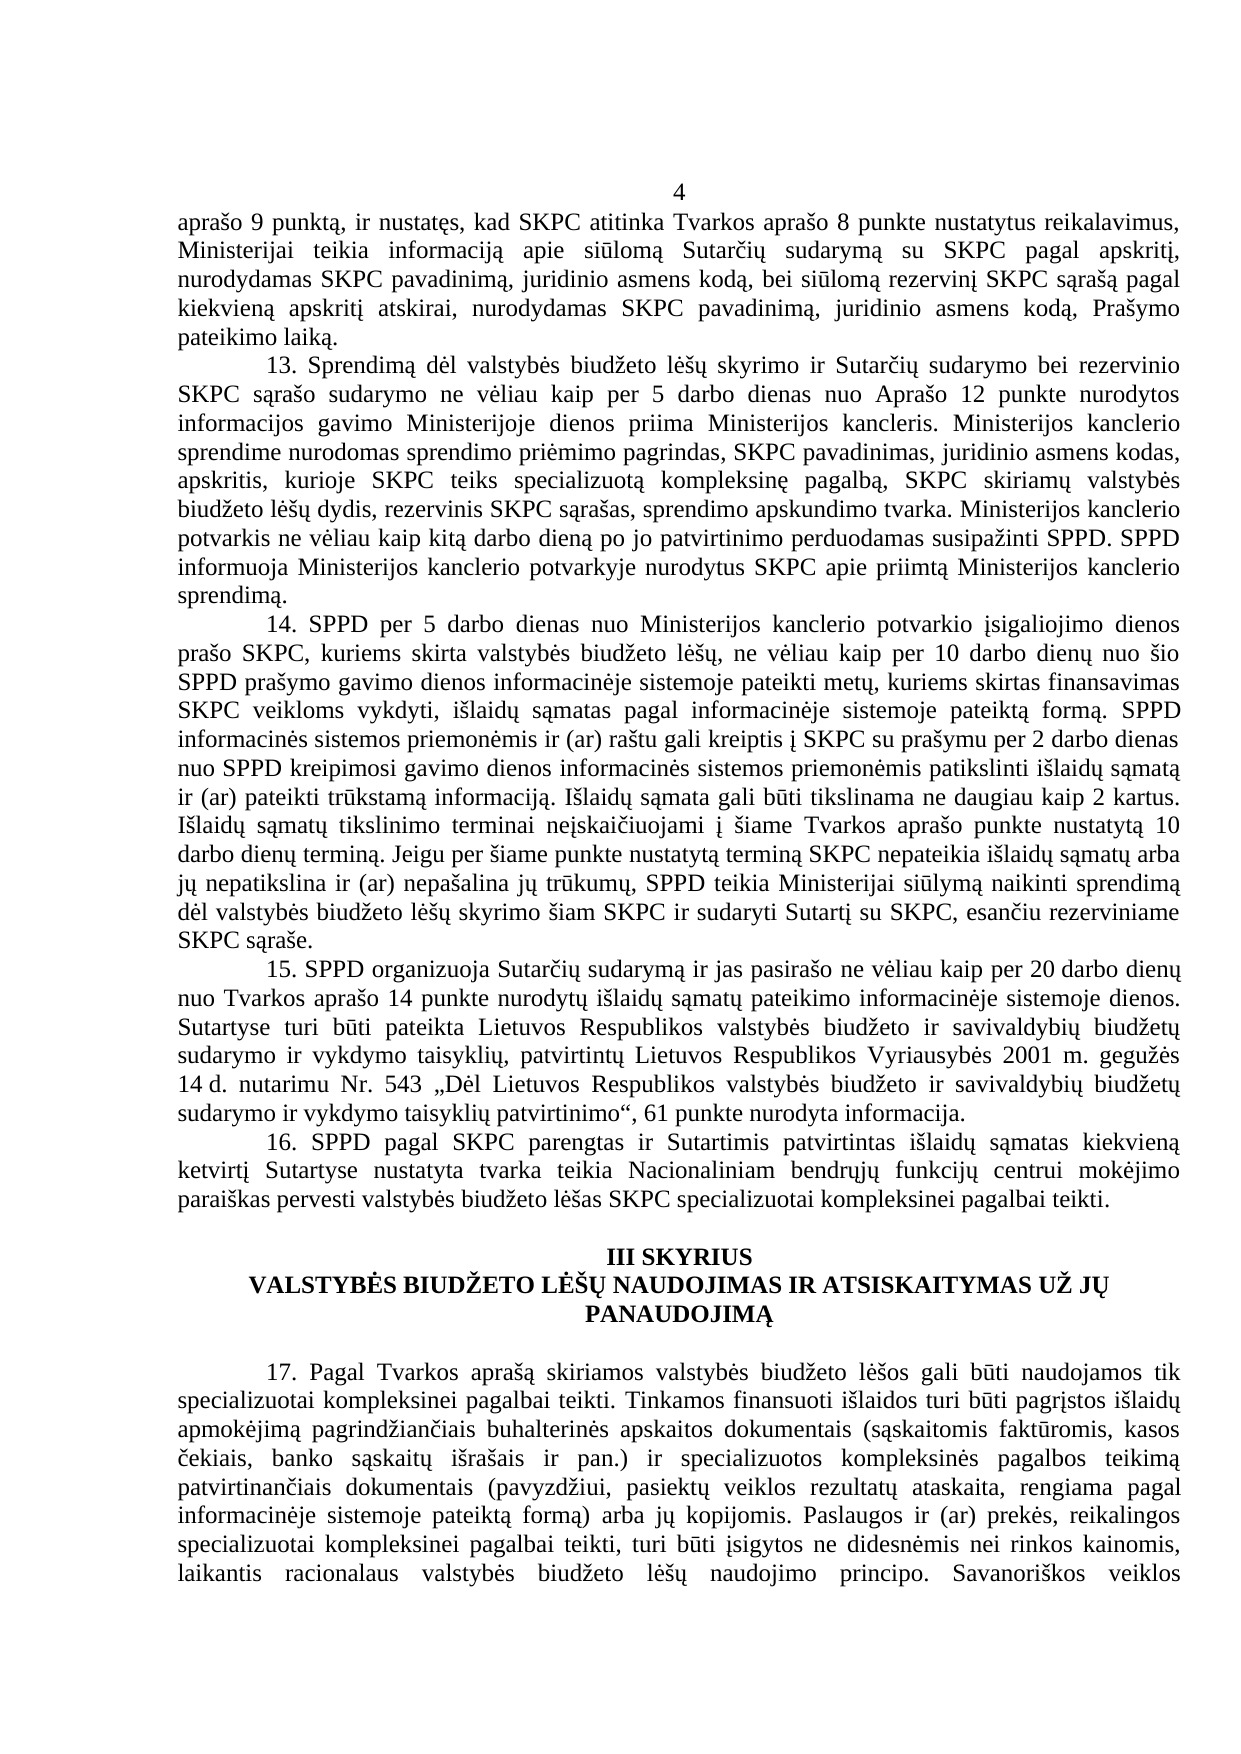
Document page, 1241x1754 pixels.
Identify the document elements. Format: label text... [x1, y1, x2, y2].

text aprašo 9 punktą, ir nustatęs, kad SKPC atitinka Tvarkos aprašo 8 punkte nustatytus reikalavimus, Ministerijai teikia informaciją apie siūlomą Sutarčių sudarymą su SKPC pagal apskritį, nurodydamas SKPC pavadinimą, juridinio asmens kodą, bei siūlomą rezervinį SKPC sąrašą pagal kiekvieną apskritį atskirai, nurodydamas SKPC pavadinimą, juridinio asmens kodą, Prašymo pateikimo laiką. [177, 207, 1181, 350]
text VALSTYBĖS BIUDŽETO LĖŠŲ NAUDOJIMAS IR ATSISKAITYMAS UŽ JŲ PANAUDOJIMĄ [177, 1270, 1181, 1328]
text III SKYRIUS [177, 1242, 1181, 1270]
text 17. Pagal Tvarkos aprašą skiriamos valstybės biudžeto lėšos gali būti naudojamos tik specializuotai kompleksinei pagalbai teikti. Tinkamos finansuoti išlaidos turi būti pagrįstos išlaidų apmokėjimą pagrindžiančiais buhalterinės apskaitos dokumentais (sąskaitomis faktūromis, kasos čekiais, banko sąskaitų išrašais ir pan.) ir specializuotos kompleksinės pagalbos teikimą patvirtinančiais dokumentais (pavyzdžiui, pasiektų veiklos rezultatų ataskaita, rengiama pagal informacinėje sistemoje pateiktą formą) arba jų kopijomis. Paslaugos ir (ar) prekės, reikalingos specializuotai kompleksinei pagalbai teikti, turi būti įsigytos ne didesnėmis nei rinkos kainomis, laikantis racionalaus valstybės biudžeto lėšų naudojimo principo. Savanoriškos veiklos [177, 1357, 1181, 1587]
text 13. Sprendimą dėl valstybės biudžeto lėšų skyrimo ir Sutarčių sudarymo bei rezervinio SKPC sąrašo sudarymo ne vėliau kaip per 5 darbo dienas nuo Aprašo 12 punkte nurodytos informacijos gavimo Ministerijoje dienos priima Ministerijos kancleris. Ministerijos kanclerio sprendime nurodomas sprendimo priėmimo pagrindas, SKPC pavadinimas, juridinio asmens kodas, apskritis, kurioje SKPC teiks specializuotą kompleksinę pagalbą, SKPC skiriamų valstybės biudžeto lėšų dydis, rezervinis SKPC sąrašas, sprendimo apskundimo tvarka. Ministerijos kanclerio potvarkis ne vėliau kaip kitą darbo dieną po jo patvirtinimo perduodamas susipažinti SPPD. SPPD informuoja Ministerijos kanclerio potvarkyje nurodytus SKPC apie priimtą Ministerijos kanclerio sprendimą. [177, 350, 1181, 609]
text 15. SPPD organizuoja Sutarčių sudarymą ir jas pasirašo ne vėliau kaip per 20 darbo dienų nuo Tvarkos aprašo 14 punkte nurodytų išlaidų sąmatų pateikimo informacinėje sistemoje dienos. Sutartyse turi būti pateikta Lietuvos Respublikos valstybės biudžeto ir savivaldybių biudžetų sudarymo ir vykdymo taisyklių, patvirtintų Lietuvos Respublikos Vyriausybės 2001 m. gegužės 14 d. nutarimu Nr. 543 „Dėl Lietuvos Respublikos valstybės biudžeto ir savivaldybių biudžetų sudarymo ir vykdymo taisyklių patvirtinimo“, 61 punkte nurodyta informacija. [177, 954, 1181, 1127]
text 14. SPPD per 5 darbo dienas nuo Ministerijos kanclerio potvarkio įsigaliojimo dienos prašo SKPC, kuriems skirta valstybės biudžeto lėšų, ne vėliau kaip per 10 darbo dienų nuo šio SPPD prašymo gavimo dienos informacinėje sistemoje pateikti metų, kuriems skirtas finansavimas SKPC veikloms vykdyti, išlaidų sąmatas pagal informacinėje sistemoje pateiktą formą. SPPD informacinės sistemos priemonėmis ir (ar) raštu gali kreiptis į SKPC su prašymu per 2 darbo dienas nuo SPPD kreipimosi gavimo dienos informacinės sistemos priemonėmis patikslinti išlaidų sąmatą ir (ar) pateikti trūkstamą informaciją. Išlaidų sąmata gali būti tikslinama ne daugiau kaip 2 kartus. Išlaidų sąmatų tikslinimo terminai neįskaičiuojami į šiame Tvarkos aprašo punkte nustatytą 10 darbo dienų terminą. Jeigu per šiame punkte nustatytą terminą SKPC nepateikia išlaidų sąmatų arba jų nepatikslina ir (ar) nepašalina jų trūkumų, SPPD teikia Ministerijai siūlymą naikinti sprendimą dėl valstybės biudžeto lėšų skyrimo šiam SKPC ir sudaryti Sutartį su SKPC, esančiu rezerviniame SKPC sąraše. [177, 609, 1181, 954]
text 16. SPPD pagal SKPC parengtas ir Sutartimis patvirtintas išlaidų sąmatas kiekvieną ketvirtį Sutartyse nustatyta tvarka teikia Nacionaliniam bendrųjų funkcijų centrui mokėjimo paraiškas pervesti valstybės biudžeto lėšas SKPC specializuotai kompleksinei pagalbai teikti. [177, 1127, 1181, 1213]
